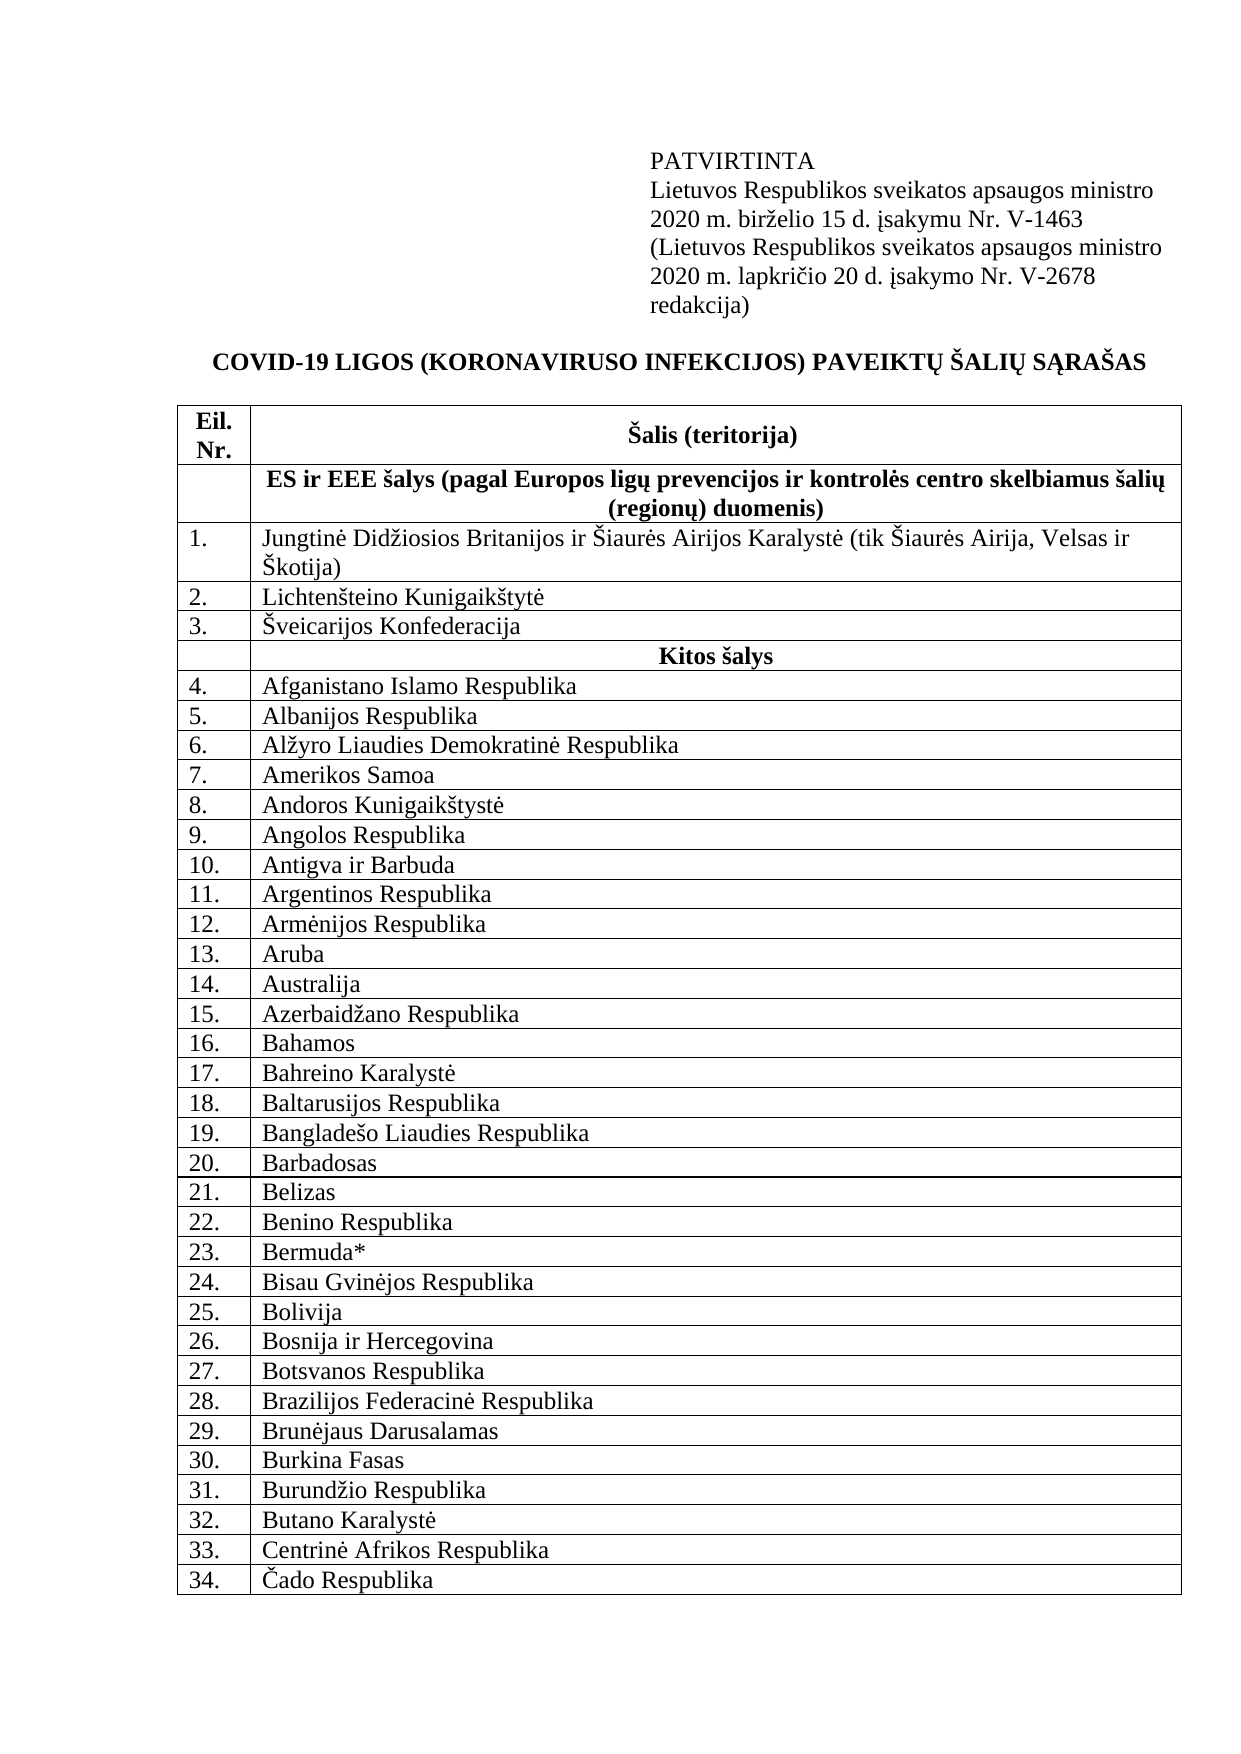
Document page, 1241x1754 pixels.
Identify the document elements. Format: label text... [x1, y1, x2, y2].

table_cell Armėnijos Respublika [251, 909, 1181, 938]
table_cell 13. [178, 939, 250, 968]
table_cell Burundžio Respublika [251, 1475, 1181, 1504]
table_cell Butano Karalystė [251, 1505, 1181, 1534]
table_cell Bahreino Karalystė [251, 1058, 1181, 1087]
table_cell 26. [178, 1326, 250, 1355]
table_cell ES ir EEE šalys (pagal Europos ligų prevencijos ir kontrolės centro skelbiamus šalių (regionų) duomenis) [251, 465, 1181, 522]
table_cell 16. [178, 1029, 250, 1057]
table_cell 18. [178, 1088, 250, 1117]
table_cell Amerikos Samoa [251, 760, 1181, 789]
table_cell 1. [178, 523, 250, 581]
table_cell Bermuda* [251, 1237, 1181, 1266]
text 2020 m. birželio 15 d. įsakymu Nr. V-1463 [650, 204, 1181, 232]
table_cell 20. [178, 1148, 250, 1176]
table_cell Šveicarijos Konfederacija [251, 611, 1181, 640]
table_cell 12. [178, 909, 250, 938]
table_cell Centrinė Afrikos Respublika [251, 1535, 1181, 1564]
table_cell Belizas [251, 1178, 1181, 1206]
table_cell Andoros Kunigaikštystė [251, 790, 1181, 819]
table_cell Barbadosas [251, 1148, 1181, 1176]
table_cell Bolivija [251, 1297, 1181, 1325]
table_cell 15. [178, 999, 250, 1027]
table_cell 24. [178, 1267, 250, 1296]
table_cell Bahamos [251, 1029, 1181, 1057]
table_cell 32. [178, 1505, 250, 1534]
table_cell 2. [178, 582, 250, 610]
table_cell 34. [178, 1565, 250, 1593]
table_cell Argentinos Respublika [251, 880, 1181, 908]
table_cell 10. [178, 850, 250, 878]
table_cell Alžyro Liaudies Demokratinė Respublika [251, 731, 1181, 759]
table_cell Baltarusijos Respublika [251, 1088, 1181, 1117]
table_cell Jungtinė Didžiosios Britanijos ir Šiaurės Airijos Karalystė (tik Šiaurės Airija, Velsas ir Škotija) [251, 523, 1181, 581]
table_cell [178, 641, 250, 670]
table_cell 29. [178, 1416, 250, 1444]
table_cell Bisau Gvinėjos Respublika [251, 1267, 1181, 1296]
text Lietuvos Respublikos sveikatos apsaugos ministro [650, 175, 1181, 204]
table_cell Botsvanos Respublika [251, 1356, 1181, 1385]
table_header Eil. Nr. [178, 406, 250, 463]
table_cell Azerbaidžano Respublika [251, 999, 1181, 1027]
table_cell Aruba [251, 939, 1181, 968]
table_cell Čado Respublika [251, 1565, 1181, 1593]
table_cell 17. [178, 1058, 250, 1087]
table_cell Kitos šalys [251, 641, 1181, 670]
text COVID-19 ligos (koronaviruso infekcijos) paveiktų šalių sąrašas [177, 347, 1181, 376]
table_cell Lichtenšteino Kunigaikštytė [251, 582, 1181, 610]
table_cell 11. [178, 880, 250, 908]
table_cell 21. [178, 1178, 250, 1206]
table_cell 33. [178, 1535, 250, 1564]
text redakcija) [650, 290, 1181, 319]
table_cell 19. [178, 1118, 250, 1147]
table_cell Brazilijos Federacinė Respublika [251, 1386, 1181, 1415]
text 2020 m. lapkričio 20 d. įsakymo Nr. V-2678 [650, 261, 1181, 290]
table_cell 27. [178, 1356, 250, 1385]
table_cell 30. [178, 1446, 250, 1474]
table_cell 28. [178, 1386, 250, 1415]
table_cell 9. [178, 820, 250, 849]
table_cell [178, 465, 250, 522]
table_cell Bangladešo Liaudies Respublika [251, 1118, 1181, 1147]
table_cell 4. [178, 671, 250, 700]
table_cell 5. [178, 701, 250, 729]
table_cell Benino Respublika [251, 1207, 1181, 1236]
table_cell Bosnija ir Hercegovina [251, 1326, 1181, 1355]
table_cell 3. [178, 611, 250, 640]
table_header Šalis (teritorija) [251, 406, 1181, 463]
table_cell 6. [178, 731, 250, 759]
table_cell 31. [178, 1475, 250, 1504]
table_cell Afganistano Islamo Respublika [251, 671, 1181, 700]
table_cell 22. [178, 1207, 250, 1236]
table_cell 23. [178, 1237, 250, 1266]
table_cell Burkina Fasas [251, 1446, 1181, 1474]
table_cell 14. [178, 969, 250, 998]
table_cell Albanijos Respublika [251, 701, 1181, 729]
table_cell Angolos Respublika [251, 820, 1181, 849]
table_cell Brunėjaus Darusalamas [251, 1416, 1181, 1444]
text PATVIRTINTA [650, 146, 1181, 175]
table_cell Antigva ir Barbuda [251, 850, 1181, 878]
table_cell 25. [178, 1297, 250, 1325]
table_cell 7. [178, 760, 250, 789]
text (Lietuvos Respublikos sveikatos apsaugos ministro [650, 232, 1181, 261]
table_cell 8. [178, 790, 250, 819]
table_cell Australija [251, 969, 1181, 998]
